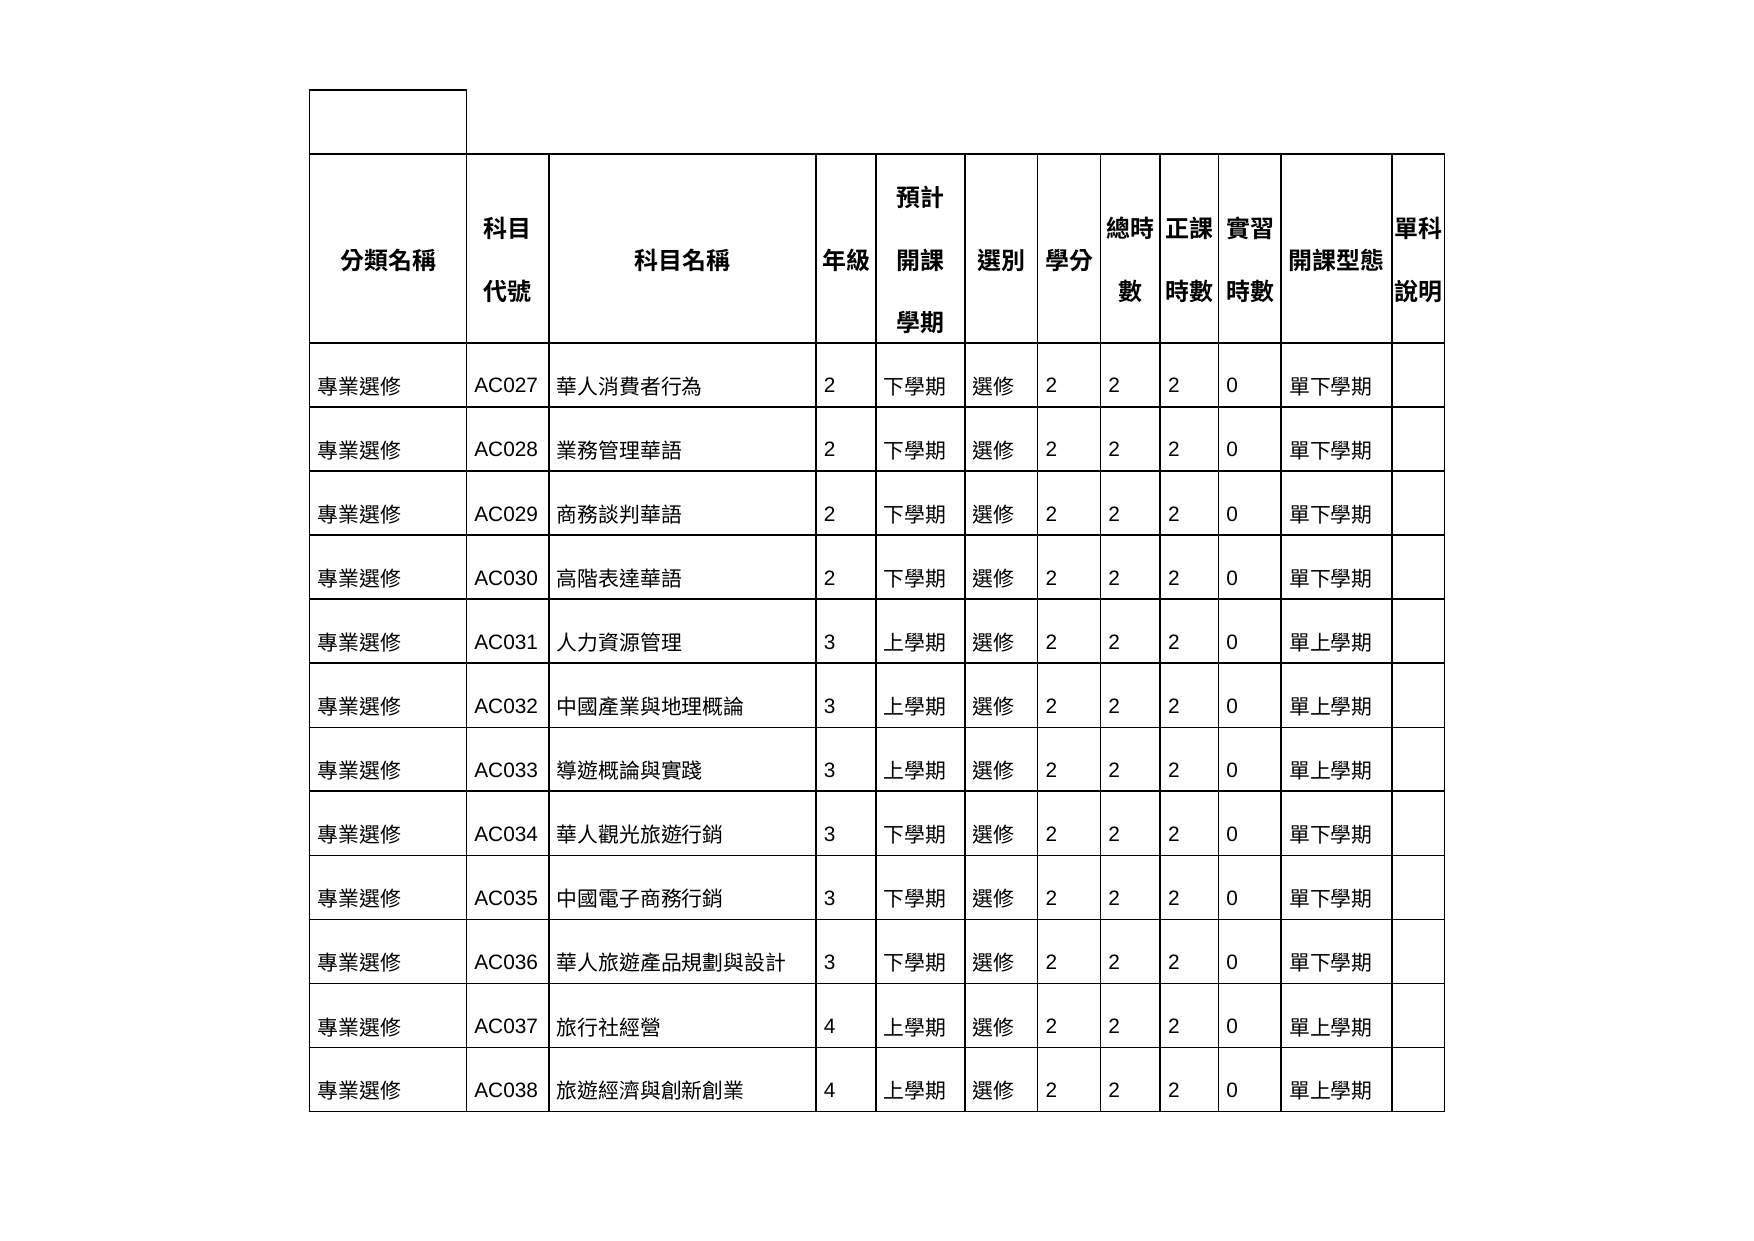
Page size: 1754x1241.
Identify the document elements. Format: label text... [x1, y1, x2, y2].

table_cell 專業選修 [310, 536, 466, 598]
table_cell 2 [1161, 344, 1218, 406]
table_cell 0 [1219, 856, 1280, 918]
table_header [816, 89, 876, 153]
table_cell 下學期 [877, 920, 964, 983]
table_cell 總時 數 [1101, 155, 1159, 342]
table_cell 單上學期 [1282, 728, 1391, 790]
table_cell [1393, 664, 1444, 726]
table_cell 2 [1161, 856, 1218, 918]
table_cell 2 [1038, 792, 1100, 854]
table_cell [1393, 344, 1444, 406]
table_cell 2 [1038, 1048, 1100, 1111]
table_cell 2 [1101, 536, 1159, 598]
table_cell 上學期 [877, 1048, 964, 1111]
table_cell 2 [1101, 664, 1159, 726]
table_cell 2 [1101, 792, 1159, 854]
table_cell 3 [817, 792, 875, 854]
table_cell 選修 [966, 536, 1037, 598]
table_cell 2 [817, 344, 875, 406]
table_header [965, 89, 1038, 153]
table_cell 選修 [966, 344, 1037, 406]
table_cell 3 [817, 856, 875, 918]
table_cell 2 [1101, 408, 1159, 470]
table_cell 選修 [966, 920, 1037, 983]
table_cell 2 [1101, 1048, 1159, 1111]
table_cell [1393, 536, 1444, 598]
table_cell 選修 [966, 664, 1037, 726]
table_cell 單上學期 [1282, 600, 1391, 662]
table_cell [1393, 792, 1444, 854]
table_cell 科目 代號 [467, 155, 548, 342]
table_cell 0 [1219, 408, 1280, 470]
table_cell 上學期 [877, 664, 964, 726]
table_cell AC028 [467, 408, 548, 470]
table_cell 單上學期 [1282, 664, 1391, 726]
table_cell 選修 [966, 408, 1037, 470]
table_cell 2 [1101, 728, 1159, 790]
table_cell 2 [1161, 536, 1218, 598]
table_cell [1393, 408, 1444, 470]
table_cell 2 [1101, 984, 1159, 1047]
table_cell AC036 [467, 920, 548, 983]
table_cell 單下學期 [1282, 856, 1391, 918]
table_cell [1393, 472, 1444, 534]
table_cell 2 [1101, 856, 1159, 918]
table_cell 0 [1219, 1048, 1280, 1111]
table_cell 2 [1161, 1048, 1218, 1111]
table_cell 華人旅遊產品規劃與設計 [550, 920, 815, 983]
table_cell 專業選修 [310, 984, 466, 1047]
table_cell 0 [1219, 536, 1280, 598]
table_cell 科目名稱 [550, 155, 815, 342]
table_cell 單下學期 [1282, 472, 1391, 534]
table_cell AC027 [467, 344, 548, 406]
table_cell 0 [1219, 728, 1280, 790]
table_cell 2 [1101, 600, 1159, 662]
table_cell 選修 [966, 856, 1037, 918]
table_cell 華人觀光旅遊行銷 [550, 792, 815, 854]
table_cell [1393, 600, 1444, 662]
table_cell 人力資源管理 [550, 600, 815, 662]
table_cell 2 [1038, 856, 1100, 918]
table_cell 2 [1038, 472, 1100, 534]
table_cell 4 [817, 1048, 875, 1111]
table_header [467, 89, 549, 153]
table_cell 專業選修 [310, 728, 466, 790]
table_cell 業務管理華語 [550, 408, 815, 470]
table_cell 選修 [966, 728, 1037, 790]
table_cell AC034 [467, 792, 548, 854]
table_cell 專業選修 [310, 600, 466, 662]
table_cell AC030 [467, 536, 548, 598]
table_cell 專業選修 [310, 408, 466, 470]
table_cell 學分 [1038, 155, 1100, 342]
table_cell [1393, 728, 1444, 790]
table_cell 商務談判華語 [550, 472, 815, 534]
table_cell 專業選修 [310, 664, 466, 726]
table_cell 2 [1038, 664, 1100, 726]
table_cell 年級 [817, 155, 875, 342]
table_header [549, 89, 816, 153]
table_cell 專業選修 [310, 1048, 466, 1111]
table_cell 選修 [966, 600, 1037, 662]
table_cell [1393, 920, 1444, 983]
table_cell 下學期 [877, 856, 964, 918]
table_header [1281, 89, 1392, 153]
table_cell [1393, 1048, 1444, 1111]
table_cell 單下學期 [1282, 920, 1391, 983]
table_cell 0 [1219, 920, 1280, 983]
table_cell 3 [817, 920, 875, 983]
table_cell [1393, 984, 1444, 1047]
table_cell 單下學期 [1282, 408, 1391, 470]
table_header [1038, 89, 1100, 153]
table_cell AC032 [467, 664, 548, 726]
table_cell 分類名稱 [310, 155, 466, 342]
table_cell 單下學期 [1282, 344, 1391, 406]
table_cell 下學期 [877, 472, 964, 534]
table_cell 導遊概論與實踐 [550, 728, 815, 790]
table_cell 2 [817, 472, 875, 534]
table_cell 單科說明 [1393, 155, 1444, 342]
table_cell AC035 [467, 856, 548, 918]
table_cell [1393, 856, 1444, 918]
table_cell 0 [1219, 600, 1280, 662]
table_cell AC038 [467, 1048, 548, 1111]
table_cell 上學期 [877, 984, 964, 1047]
table_cell 2 [1161, 728, 1218, 790]
table_cell 專業選修 [310, 472, 466, 534]
table_cell 選修 [966, 792, 1037, 854]
table_cell 2 [1161, 792, 1218, 854]
table_cell 0 [1219, 344, 1280, 406]
table_cell 華人消費者行為 [550, 344, 815, 406]
table_cell 2 [1161, 600, 1218, 662]
table_cell 選別 [966, 155, 1037, 342]
table_cell 2 [1161, 920, 1218, 983]
table_cell 單下學期 [1282, 792, 1391, 854]
table_cell AC033 [467, 728, 548, 790]
table_cell 上學期 [877, 728, 964, 790]
table_cell 預計 開課 學期 [877, 155, 964, 342]
table_cell 2 [1038, 344, 1100, 406]
table_cell 高階表達華語 [550, 536, 815, 598]
table_cell 2 [1038, 600, 1100, 662]
table_cell 2 [1161, 472, 1218, 534]
table_cell 2 [1101, 472, 1159, 534]
table_cell 2 [1101, 344, 1159, 406]
table_cell 2 [817, 536, 875, 598]
table_cell 3 [817, 664, 875, 726]
table_cell 專業選修 [310, 920, 466, 983]
table_cell 旅行社經營 [550, 984, 815, 1047]
table_cell AC029 [467, 472, 548, 534]
table_cell 中國產業與地理概論 [550, 664, 815, 726]
table_cell 專業選修 [310, 792, 466, 854]
table_cell 下學期 [877, 536, 964, 598]
table_cell 中國電子商務行銷 [550, 856, 815, 918]
table_cell 選修 [966, 1048, 1037, 1111]
table_cell 專業選修 [310, 344, 466, 406]
table_cell AC031 [467, 600, 548, 662]
table_cell 2 [1038, 728, 1100, 790]
table_cell 上學期 [877, 600, 964, 662]
table_cell 實習 時數 [1219, 155, 1280, 342]
table_cell 2 [817, 408, 875, 470]
table_cell 2 [1038, 920, 1100, 983]
table_header [1160, 89, 1218, 153]
table_header [1100, 89, 1160, 153]
table_cell 選修 [966, 984, 1037, 1047]
table_cell 單下學期 [1282, 536, 1391, 598]
table_cell 下學期 [877, 792, 964, 854]
table_header [876, 89, 965, 153]
table_cell 2 [1038, 984, 1100, 1047]
table_cell 3 [817, 728, 875, 790]
table_cell 下學期 [877, 344, 964, 406]
table_cell 專業選修 [310, 856, 466, 918]
table_cell 單上學期 [1282, 1048, 1391, 1111]
table_cell 單上學期 [1282, 984, 1391, 1047]
table_cell 2 [1161, 664, 1218, 726]
table_cell 2 [1161, 408, 1218, 470]
table_cell 2 [1101, 920, 1159, 983]
table_header [310, 91, 466, 153]
table_cell 旅遊經濟與創新創業 [550, 1048, 815, 1111]
table_cell 3 [817, 600, 875, 662]
table_cell 2 [1038, 408, 1100, 470]
table_cell 4 [817, 984, 875, 1047]
table_cell 開課型態 [1282, 155, 1391, 342]
table_cell 選修 [966, 472, 1037, 534]
table_cell 2 [1161, 984, 1218, 1047]
table_header [1392, 89, 1444, 153]
table_cell AC037 [467, 984, 548, 1047]
table_cell 0 [1219, 792, 1280, 854]
table_cell 0 [1219, 472, 1280, 534]
table_cell 0 [1219, 664, 1280, 726]
table_cell 正課 時數 [1161, 155, 1218, 342]
table_header [1219, 89, 1281, 153]
table_cell 2 [1038, 536, 1100, 598]
table_cell 0 [1219, 984, 1280, 1047]
table_cell 下學期 [877, 408, 964, 470]
